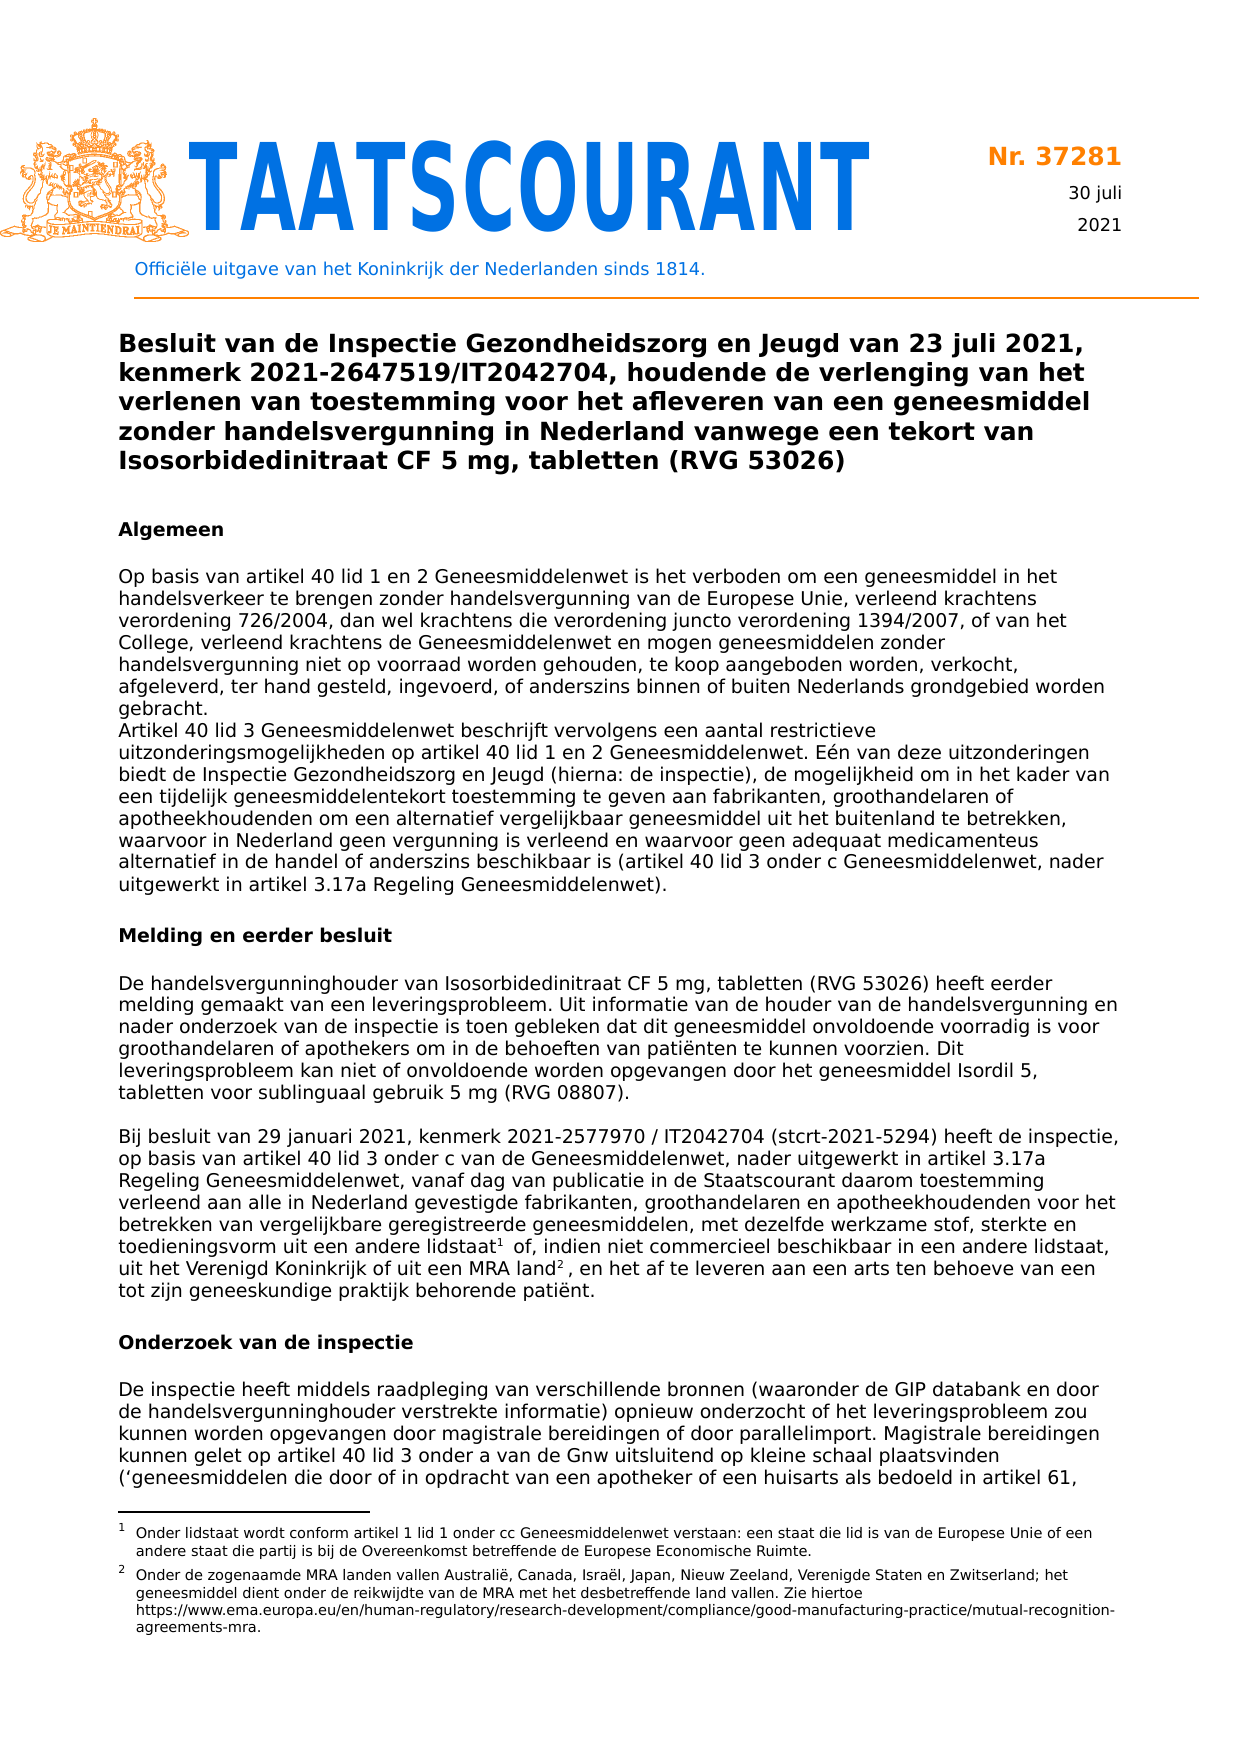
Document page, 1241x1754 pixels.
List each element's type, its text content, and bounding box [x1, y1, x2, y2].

text Op basis van artikel 40 lid 1 en 2 Geneesmiddelenwet is het verboden om een geneesmiddel in het handelsverkeer te brengen zonder handelsvergunning van de Europese Unie, verleend krachtens verordening 726/2004, dan wel krachtens die verordening juncto verordening 1394/2007, of van het College, verleend krachtens de Geneesmiddelenwet en mogen geneesmiddelen zonder handelsvergunning niet op voorraad worden gehouden, te koop aangeboden worden, verkocht, afgeleverd, ter hand gesteld, ingevoerd, of anderszins binnen of buiten Nederlands grondgebied worden gebracht. [118, 566, 1122, 719]
text Bij besluit van 29 januari 2021, kenmerk 2021-2577970 / IT2042704 (stcrt-2021-5294) heeft de inspectie, op basis van artikel 40 lid 3 onder c van de Geneesmiddelenwet, nader uitgewerkt in artikel 3.17a Regeling Geneesmiddelenwet, vanaf dag van publicatie in de Staatscourant daarom toestemming verleend aan alle in Nederland gevestigde fabrikanten, groothandelaren en apotheekhoudenden voor het betrekken van vergelijkbare geregistreerde geneesmiddelen, met dezelfde werkzame stof, sterkte en toedieningsvorm uit een andere lidstaat of, indien niet commercieel beschikbaar in een andere lidstaat, uit het Verenigd Koninkrijk of uit een MRA land, en het af te leveren aan een arts ten behoeve van een tot zijn geneeskundige praktijk behorende patiënt. [118, 1126, 1122, 1302]
subtitle Onderzoek van de inspectie [118, 1332, 1122, 1354]
table_cell Officiële uitgave van het Koninkrijk der Nederlanden sinds 1814. [134, 259, 1199, 297]
text Onder de zogenaamde MRA landen vallen Australië, Canada, Israël, Japan, Nieuw Zeeland, Verenigde Staten en Zwitserland; het geneesmiddel dient onder de reikwijdte van de MRA met het desbetreffende land vallen. Zie hiertoe https://www.ema.europa.eu/en/human-regulatory/research-development/compliance/good-manufacturing-practice/mutual-recognition-agreements-mra. [118, 1563, 1122, 1636]
table_header STAATSCOURANT [134, 118, 939, 259]
text De inspectie heeft middels raadpleging van verschillende bronnen (waaronder de GIP databank en door de handelsvergunninghouder verstrekte informatie) opnieuw onderzocht of het leveringsprobleem zou kunnen worden opgevangen door magistrale bereidingen of door parallelimport. Magistrale bereidingen kunnen gelet op artikel 40 lid 3 onder a van de Gnw uitsluitend op kleine schaal plaatsvinden (‘geneesmiddelen die door of in opdracht van een apotheker of een huisarts als bedoeld in artikel 61, [118, 1379, 1122, 1489]
table_cell 2021 [939, 209, 1199, 259]
text Artikel 40 lid 3 Geneesmiddelenwet beschrijft vervolgens een aantal restrictieve uitzonderingsmogelijkheden op artikel 40 lid 1 en 2 Geneesmiddelenwet. Eén van deze uitzonderingen biedt de Inspectie Gezondheidszorg en Jeugd (hierna: de inspectie), de mogelijkheid om in het kader van een tijdelijk geneesmiddelentekort toestemming te geven aan fabrikanten, groothandelaren of apotheekhoudenden om een alternatief vergelijkbaar geneesmiddel uit het buitenland te betrekken, waarvoor in Nederland geen vergunning is verleend en waarvoor geen adequaat medicamenteus alternatief in de handel of anderszins beschikbaar is (artikel 40 lid 3 onder c Geneesmiddelenwet, nader uitgewerkt in artikel 3.17a Regeling Geneesmiddelenwet). [118, 719, 1122, 895]
picture [0, 118, 189, 242]
subtitle Algemeen [118, 519, 1122, 541]
table_header [0, 242, 134, 297]
table_cell 30 juli [939, 177, 1199, 209]
text Onder lidstaat wordt conform artikel 1 lid 1 onder cc Geneesmiddelenwet verstaan: een staat die lid is van de Europese Unie of een andere staat die partij is bij de Overeenkomst betreffende de Europese Economische Ruimte. [118, 1521, 1122, 1560]
subtitle Besluit van de Inspectie Gezondheidszorg en Jeugd van 23 juli 2021, kenmerk 2021-2647519/IT2042704, houdende de verlenging van het verlenen van toestemming voor het afleveren van een geneesmiddel zonder handelsvergunning in Nederland vanwege een tekort van Isosorbidedinitraat CF 5 mg, tabletten (RVG 53026) [118, 329, 1122, 475]
text De handelsvergunninghouder van Isosorbidedinitraat CF 5 mg, tabletten (RVG 53026) heeft eerder melding gemaakt van een leveringsprobleem. Uit informatie van de houder van de handelsvergunning en nader onderzoek van de inspectie is toen gebleken dat dit geneesmiddel onvoldoende voorradig is voor groothandelaren of apothekers om in de behoeften van patiënten te kunnen voorzien. Dit leveringsprobleem kan niet of onvoldoende worden opgevangen door het geneesmiddel Isordil 5, tabletten voor sublinguaal gebruik 5 mg (RVG 08807). [118, 972, 1122, 1104]
table_header Nr. 37281 [939, 118, 1199, 177]
subtitle Melding en eerder besluit [118, 925, 1122, 947]
